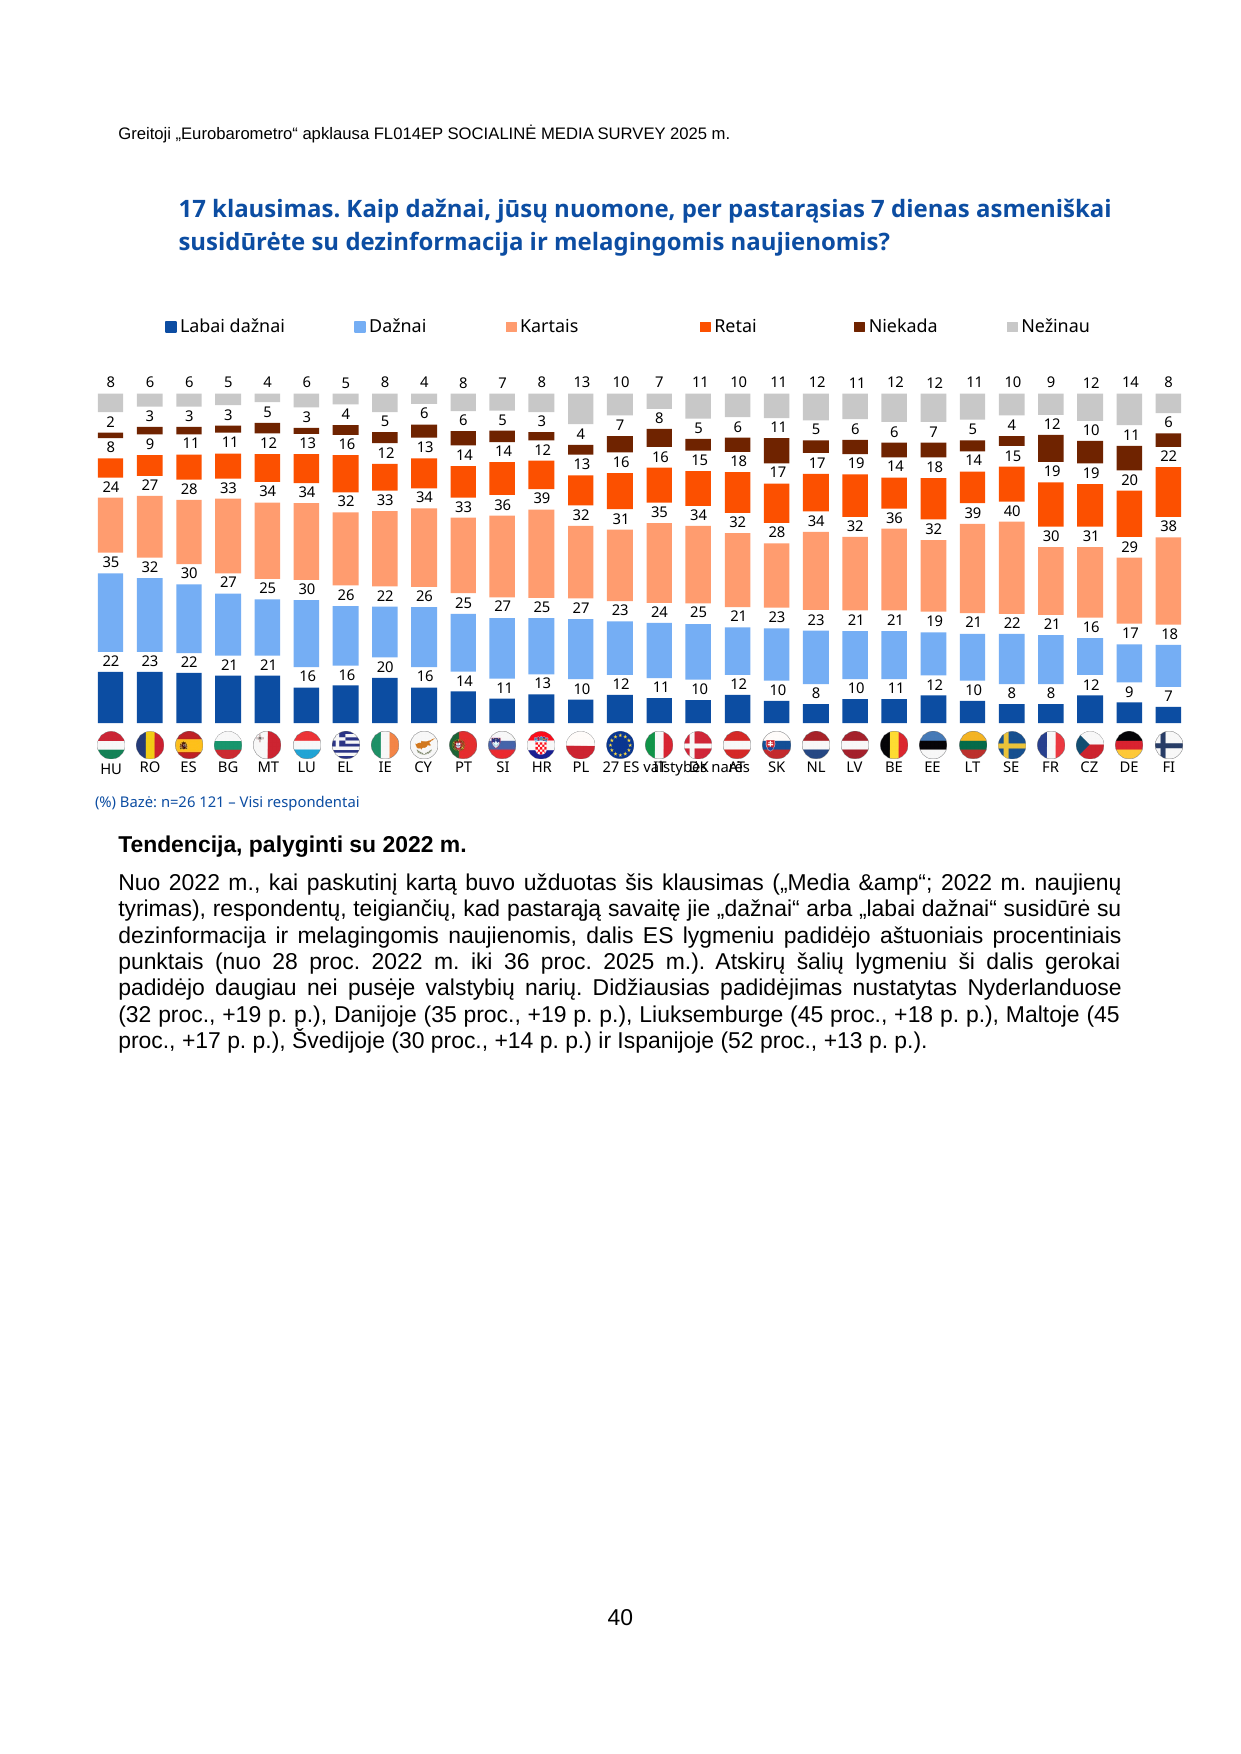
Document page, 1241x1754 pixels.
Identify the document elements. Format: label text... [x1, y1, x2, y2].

text Nuo 2022 m., kai paskutinį kartą buvo užduotas šis klausimas („Media &amp“; 2022 m. naujienų tyrimas), respondentų, teigiančių, kad pastarąją savaitę jie „dažnai“ arba „labai dažnai“ susidūrė su dezinformacija ir melagingomis naujienomis, dalis ES lygmeniu padidėjo aštuoniais procentiniais punktais (nuo 28 proc. 2022 m. iki 36 proc. 2025 m.). Atskirų šalių lygmeniu ši dalis gerokai padidėjo daugiau nei pusėje valstybių narių. Didžiausias padidėjimas nustatytas Nyderlanduose (32 proc., +19 p. p.), Danijoje (35 proc., +19 p. p.), Liuksemburge (45 proc., +18 p. p.), Maltoje (45 proc., +17 p. p.), Švedijoje (30 proc., +14 p. p.) ir Ispanijoje (52 proc., +13 p. p.). [118, 869, 1122, 1053]
picture [371, 731, 399, 759]
picture [566, 731, 595, 759]
picture [645, 731, 673, 759]
text Tendencija, palyginti su 2022 m. [118, 819, 1122, 857]
picture [175, 731, 203, 759]
picture [802, 731, 830, 759]
picture [1155, 731, 1183, 759]
picture [1076, 731, 1104, 759]
picture [762, 731, 791, 759]
picture [919, 731, 947, 759]
picture [606, 731, 634, 759]
picture [1037, 731, 1065, 759]
picture [998, 731, 1026, 759]
picture [1115, 731, 1143, 759]
text Tendencija, palyginti su 2022 m. [118, 184, 1122, 237]
picture [841, 731, 869, 759]
picture [97, 731, 125, 759]
picture [332, 731, 360, 759]
picture [527, 731, 555, 759]
picture [880, 731, 908, 759]
picture [488, 731, 516, 759]
picture [136, 731, 164, 759]
picture [723, 731, 751, 759]
picture [684, 731, 712, 759]
picture [449, 731, 477, 759]
picture [293, 731, 321, 759]
picture [959, 731, 987, 759]
picture [214, 731, 242, 759]
picture [253, 731, 281, 759]
picture [410, 731, 438, 759]
